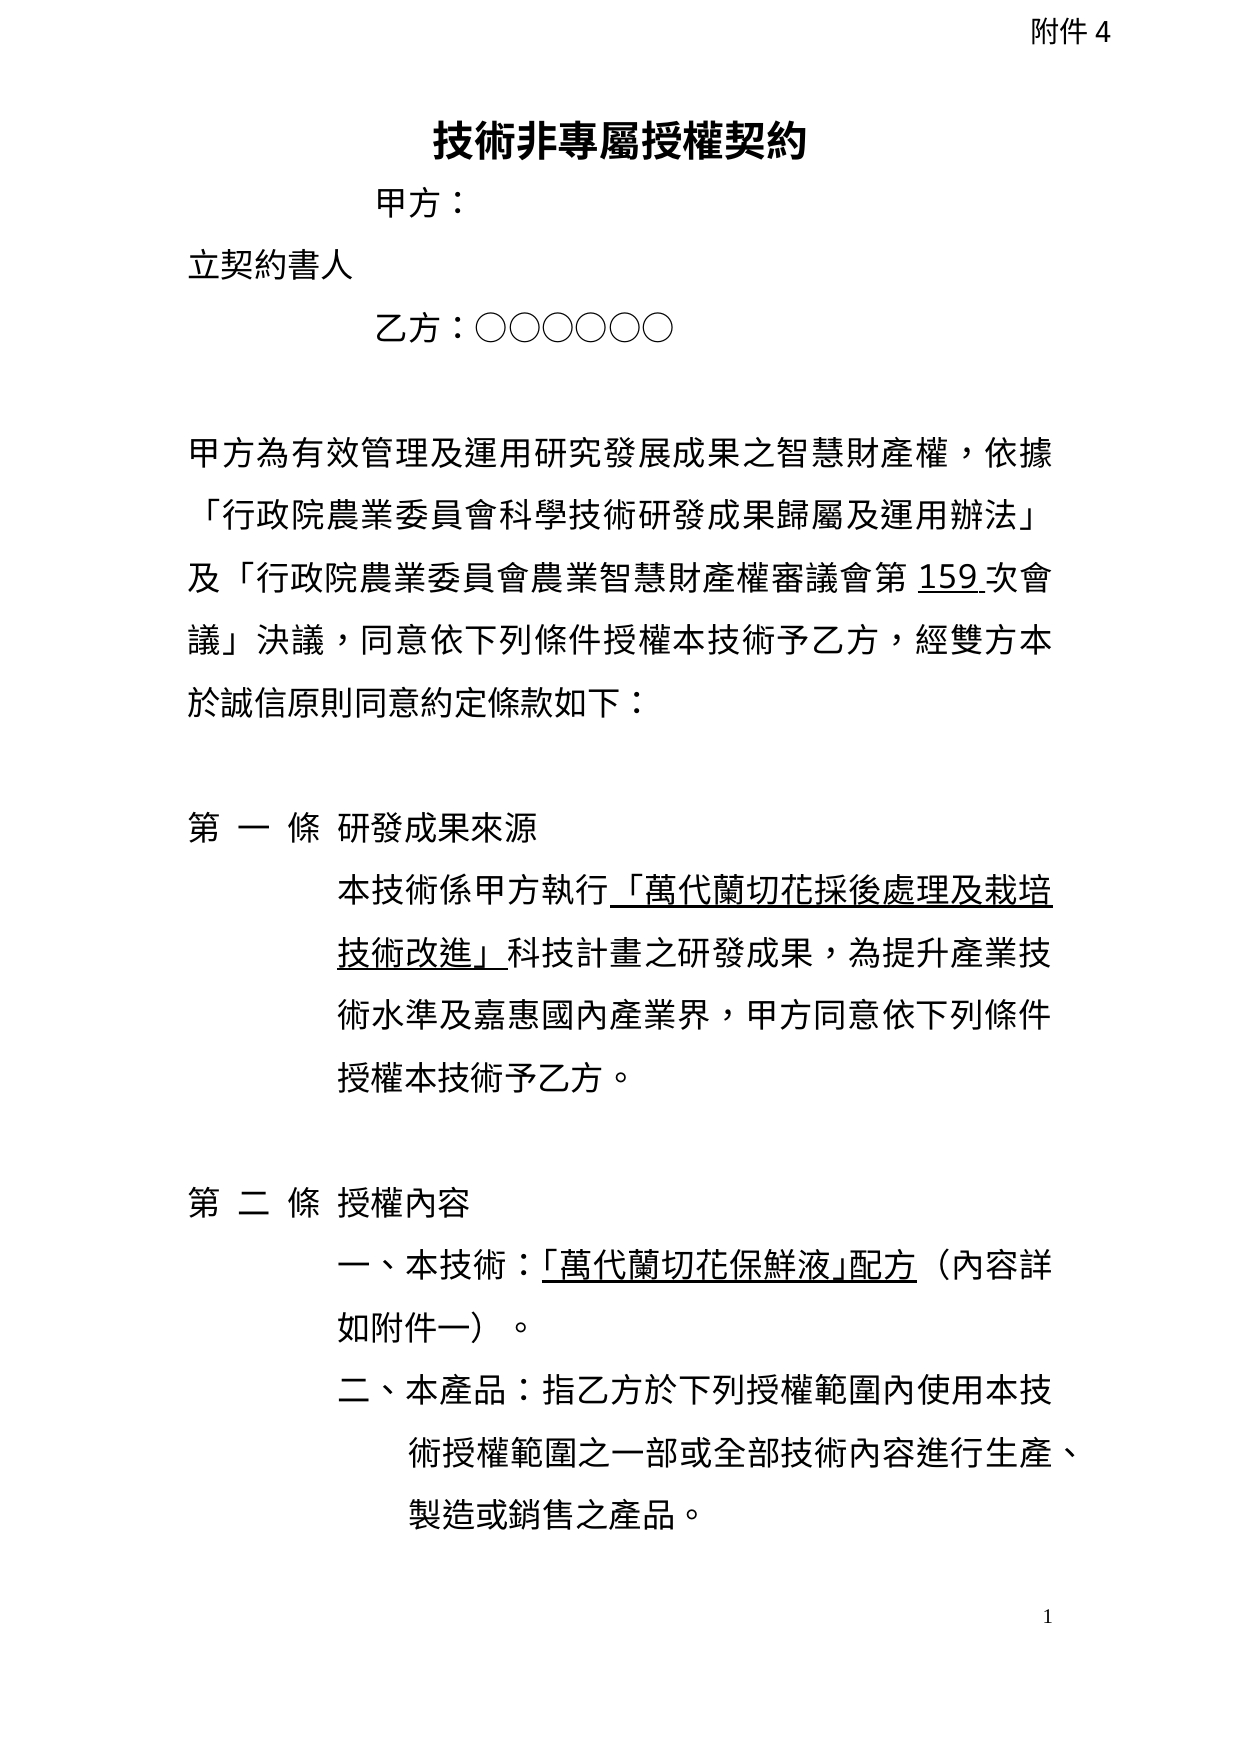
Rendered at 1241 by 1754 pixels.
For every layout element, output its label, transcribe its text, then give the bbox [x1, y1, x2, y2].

text 甲方： [187, 159, 1053, 221]
text 附件4 [1030, 9, 1155, 51]
text 技術非專屬授權契約 [187, 1, 1170, 159]
text 一、本技術：｢萬代蘭切花保鮮液｣配方（內容詳如附件一）。 [337, 1221, 1053, 1346]
text 第 一 條 研發成果來源 [187, 784, 1053, 846]
text 本技術係甲方執行「萬代蘭切花採後處理及栽培技術改進」科技計畫之研發成果，為提升產業技術水準及嘉惠國內產業界，甲方同意依下列條件授權本技術予乙方。 [337, 846, 1053, 1096]
text 二、本產品：指乙方於下列授權範圍內使用本技術授權範圍之一部或全部技術內容進行生產、製造或銷售之產品。 [337, 1346, 1053, 1534]
text 乙方：○○○○○○ [187, 284, 1053, 346]
text 第 二 條 授權內容 [187, 1159, 1053, 1221]
text 甲方為有效管理及運用研究發展成果之智慧財產權，依據「行政院農業委員會科學技術研發成果歸屬及運用辦法」及「行政院農業委員會農業智慧財產權審議會第159次會議」決議，同意依下列條件授權本技術予乙方，經雙方本於誠信原則同意約定條款如下： [187, 409, 1053, 721]
text 立契約書人 [187, 221, 1053, 284]
